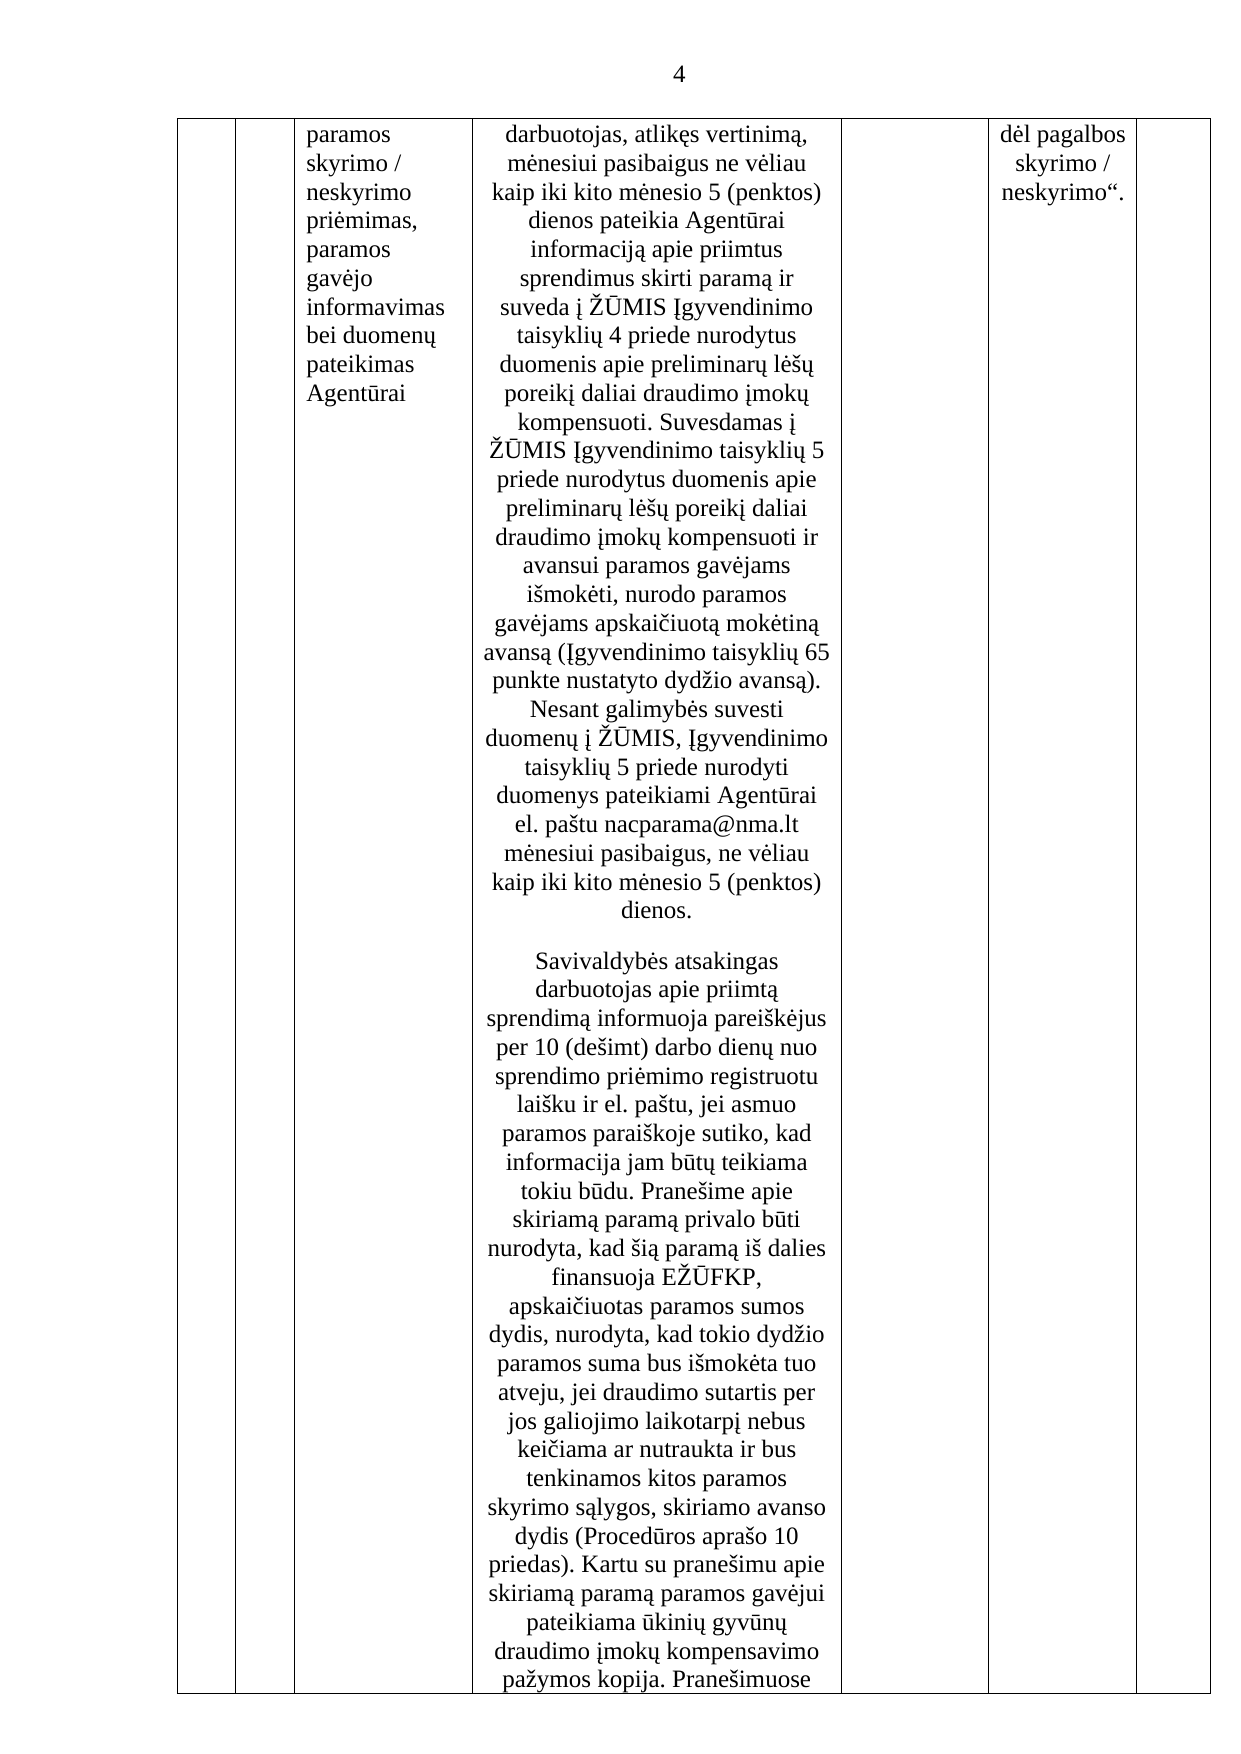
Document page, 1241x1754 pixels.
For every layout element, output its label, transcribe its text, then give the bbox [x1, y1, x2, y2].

table_cell [178, 119, 235, 1693]
table_cell [842, 119, 988, 1693]
table_cell [1137, 119, 1210, 1693]
table_cell dėl pagalbos skyrimo / neskyrimo“. [989, 119, 1136, 1693]
table_cell [236, 119, 294, 1693]
table_cell paramos skyrimo / neskyrimo priėmimas, paramos gavėjo informavimas bei duomenų pateikimas Agentūrai [295, 119, 472, 1693]
table_cell darbuotojas, atlikęs vertinimą, mėnesiui pasibaigus ne vėliau kaip iki kito mėnesio 5 (penktos) dienos pateikia Agentūrai informaciją apie priimtus sprendimus skirti paramą ir suveda į ŽŪMIS Įgyvendinimo taisyklių 4 priede nurodytus duomenis apie preliminarų lėšų poreikį daliai draudimo įmokų kompensuoti. Suvesdamas į ŽŪMIS Įgyvendinimo taisyklių 5 priede nurodytus duomenis apie preliminarų lėšų poreikį daliai draudimo įmokų kompensuoti ir avansui paramos gavėjams išmokėti, nurodo paramos gavėjams apskaičiuotą mokėtiną avansą (Įgyvendinimo taisyklių 65 punkte nustatyto dydžio avansą). Nesant galimybės suvesti duomenų į ŽŪMIS, Įgyvendinimo taisyklių 5 priede nurodyti duomenys pateikiami Agentūrai el. paštu nacparama@nma.lt mėnesiui pasibaigus, ne vėliau kaip iki kito mėnesio 5 (penktos) dienos. Savivaldybės atsakingas darbuotojas apie priimtą sprendimą informuoja pareiškėjus per 10 (dešimt) darbo dienų nuo sprendimo priėmimo registruotu laišku ir el. paštu, jei asmuo paramos paraiškoje sutiko, kad informacija jam būtų teikiama tokiu būdu. Pranešime apie skiriamą paramą privalo būti nurodyta, kad šią paramą iš dalies finansuoja EŽŪFKP, apskaičiuotas paramos sumos dydis, nurodyta, kad tokio dydžio paramos suma bus išmokėta tuo atveju, jei draudimo sutartis per jos galiojimo laikotarpį nebus keičiama ar nutraukta ir bus tenkinamos kitos paramos skyrimo sąlygos, skiriamo avanso dydis (Procedūros aprašo 10 priedas). Kartu su pranešimu apie skiriamą paramą paramos gavėjui pateikiama ūkinių gyvūnų draudimo įmokų kompensavimo pažymos kopija. Pranešimuose [473, 119, 841, 1693]
